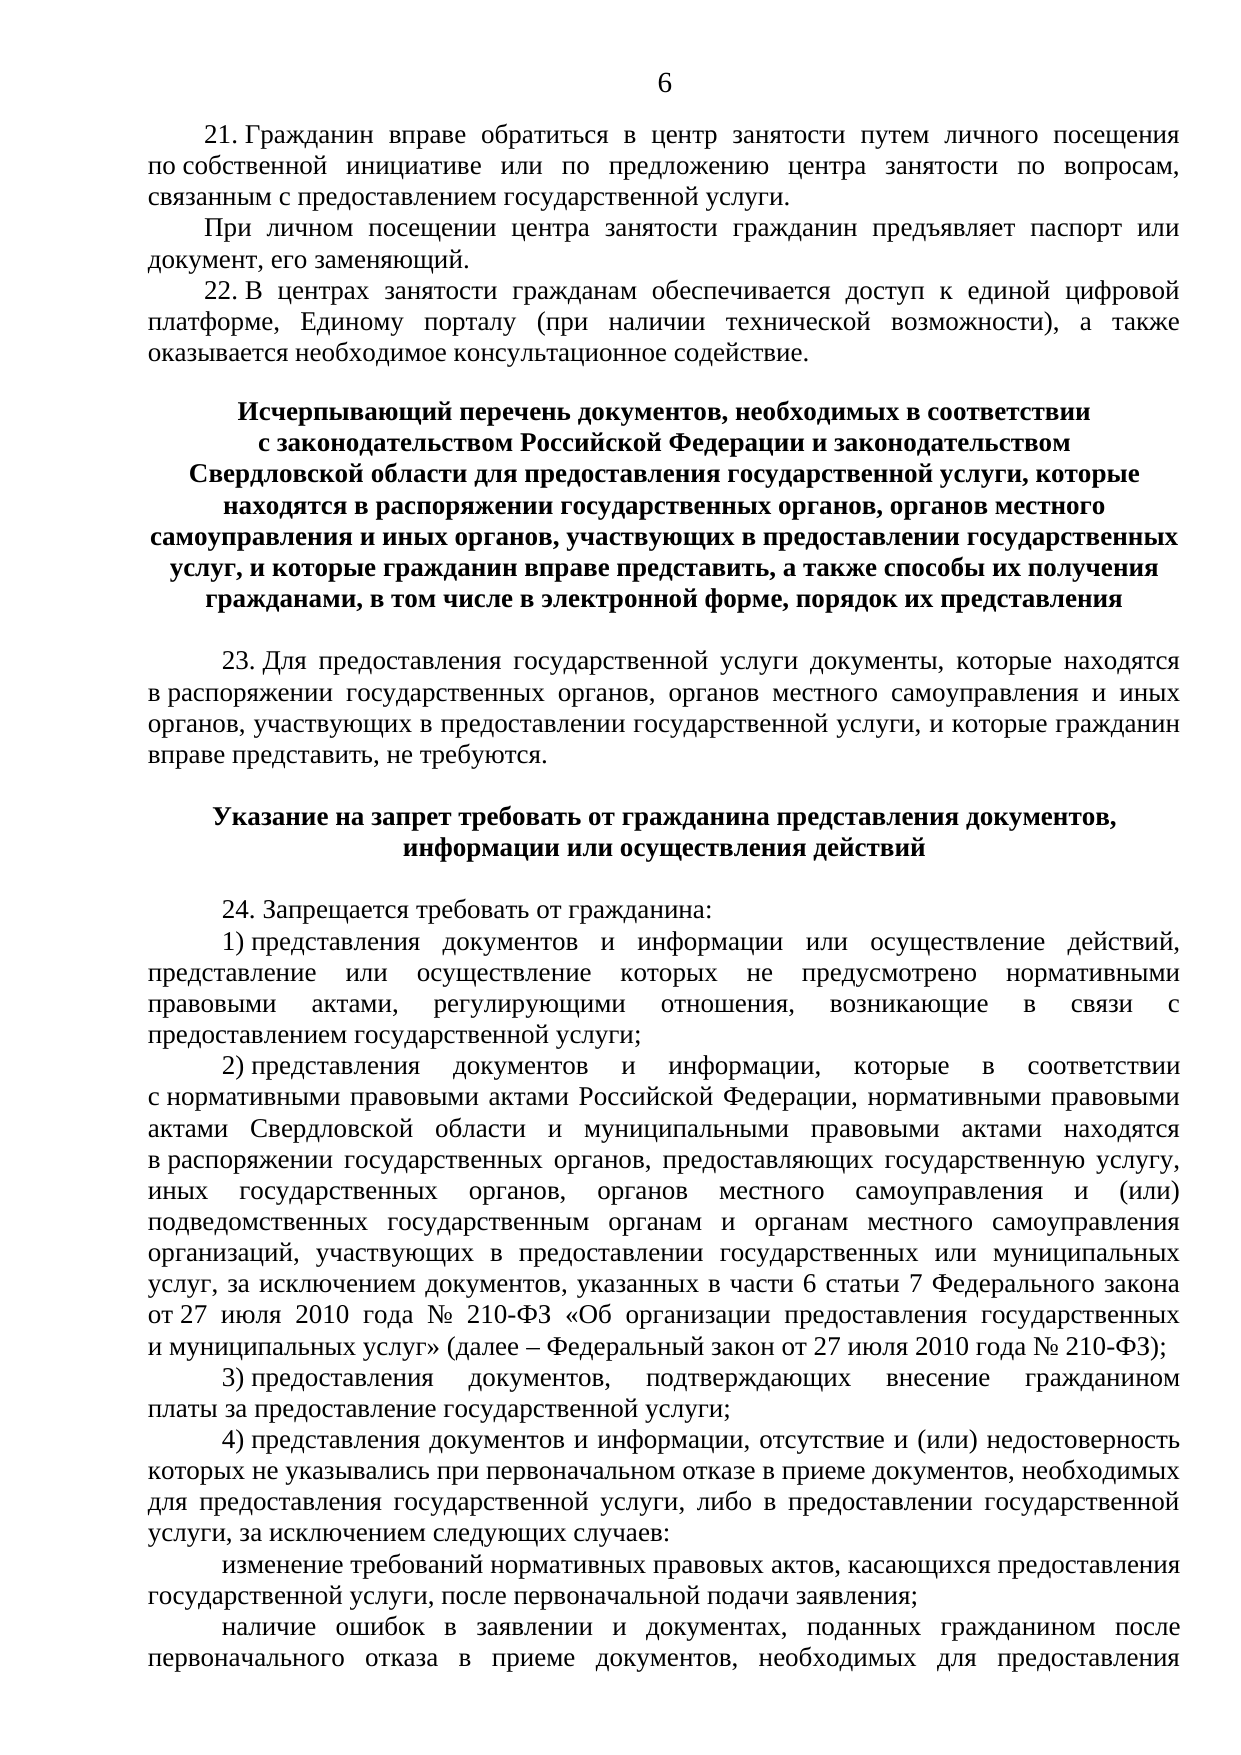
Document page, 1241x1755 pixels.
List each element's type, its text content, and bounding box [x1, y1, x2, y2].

text 1) представления документов и информации или осуществление действий, представление или осуществление которых не предусмотрено нормативными правовыми актами, регулирующими отношения, возникающие в связи с предоставлением государственной услуги; [148, 925, 1181, 1049]
text Исчерпывающий перечень документов, необходимых в соответствии [148, 395, 1181, 426]
text с законодательством Российской Федерации и законодательством Свердловской области для предоставления государственной услуги, которые находятся в распоряжении государственных органов, органов местного самоуправления и иных органов, участвующих в предоставлении государственных услуг, и которые гражданин вправе представить, а также способы их получения гражданами, в том числе в электронной форме, порядок их представления [148, 426, 1181, 613]
text 23. Для предоставления государственной услуги документы, которые находятся в распоряжении государственных органов, органов местного самоуправления и иных органов, участвующих в предоставлении государственной услуги, и которые гражданин вправе представить, не требуются. [148, 644, 1181, 769]
text изменение требований нормативных правовых актов, касающихся предоставления государственной услуги, после первоначальной подачи заявления; [148, 1548, 1181, 1610]
text 3) предоставления документов, подтверждающих внесение гражданином платы за предоставление государственной услуги; [148, 1361, 1181, 1423]
text 24. Запрещается требовать от гражданина: [148, 894, 1181, 925]
title Указание на запрет требовать от гражданина представления документов, информации или осуществления действий [148, 800, 1181, 862]
text 21. Гражданин вправе обратиться в центр занятости путем личного посещения по собственной инициативе или по предложению центра занятости по вопросам, связанным с предоставлением государственной услуги. [148, 118, 1181, 212]
text При личном посещении центра занятости гражданин предъявляет паспорт или документ, его заменяющий. [148, 212, 1181, 274]
text наличие ошибок в заявлении и документах, поданных гражданином после первоначального отказа в приеме документов, необходимых для предоставления [148, 1610, 1181, 1672]
text 22. В центрах занятости гражданам обеспечивается доступ к единой цифровой платформе, Единому порталу (при наличии технической возможности), а также оказывается необходимое консультационное содействие. [148, 274, 1181, 367]
text 4) представления документов и информации, отсутствие и (или) недостоверность которых не указывались при первоначальном отказе в приеме документов, необходимых для предоставления государственной услуги, либо в предоставлении государственной услуги, за исключением следующих случаев: [148, 1423, 1181, 1548]
text 2) представления документов и информации, которые в соответствии с нормативными правовыми актами Российской Федерации, нормативными правовыми актами Свердловской области и муниципальными правовыми актами находятся в распоряжении государственных органов, предоставляющих государственную услугу, иных государственных органов, органов местного самоуправления и (или) подведомственных государственным органам и органам местного самоуправления организаций, участвующих в предоставлении государственных или муниципальных услуг, за исключением документов, указанных в части 6 статьи 7 Федерального закона от 27 июля 2010 года № 210-ФЗ «Об организации предоставления государственных и муниципальных услуг» (далее – Федеральный закон от 27 июля 2010 года № 210-ФЗ); [148, 1049, 1181, 1361]
